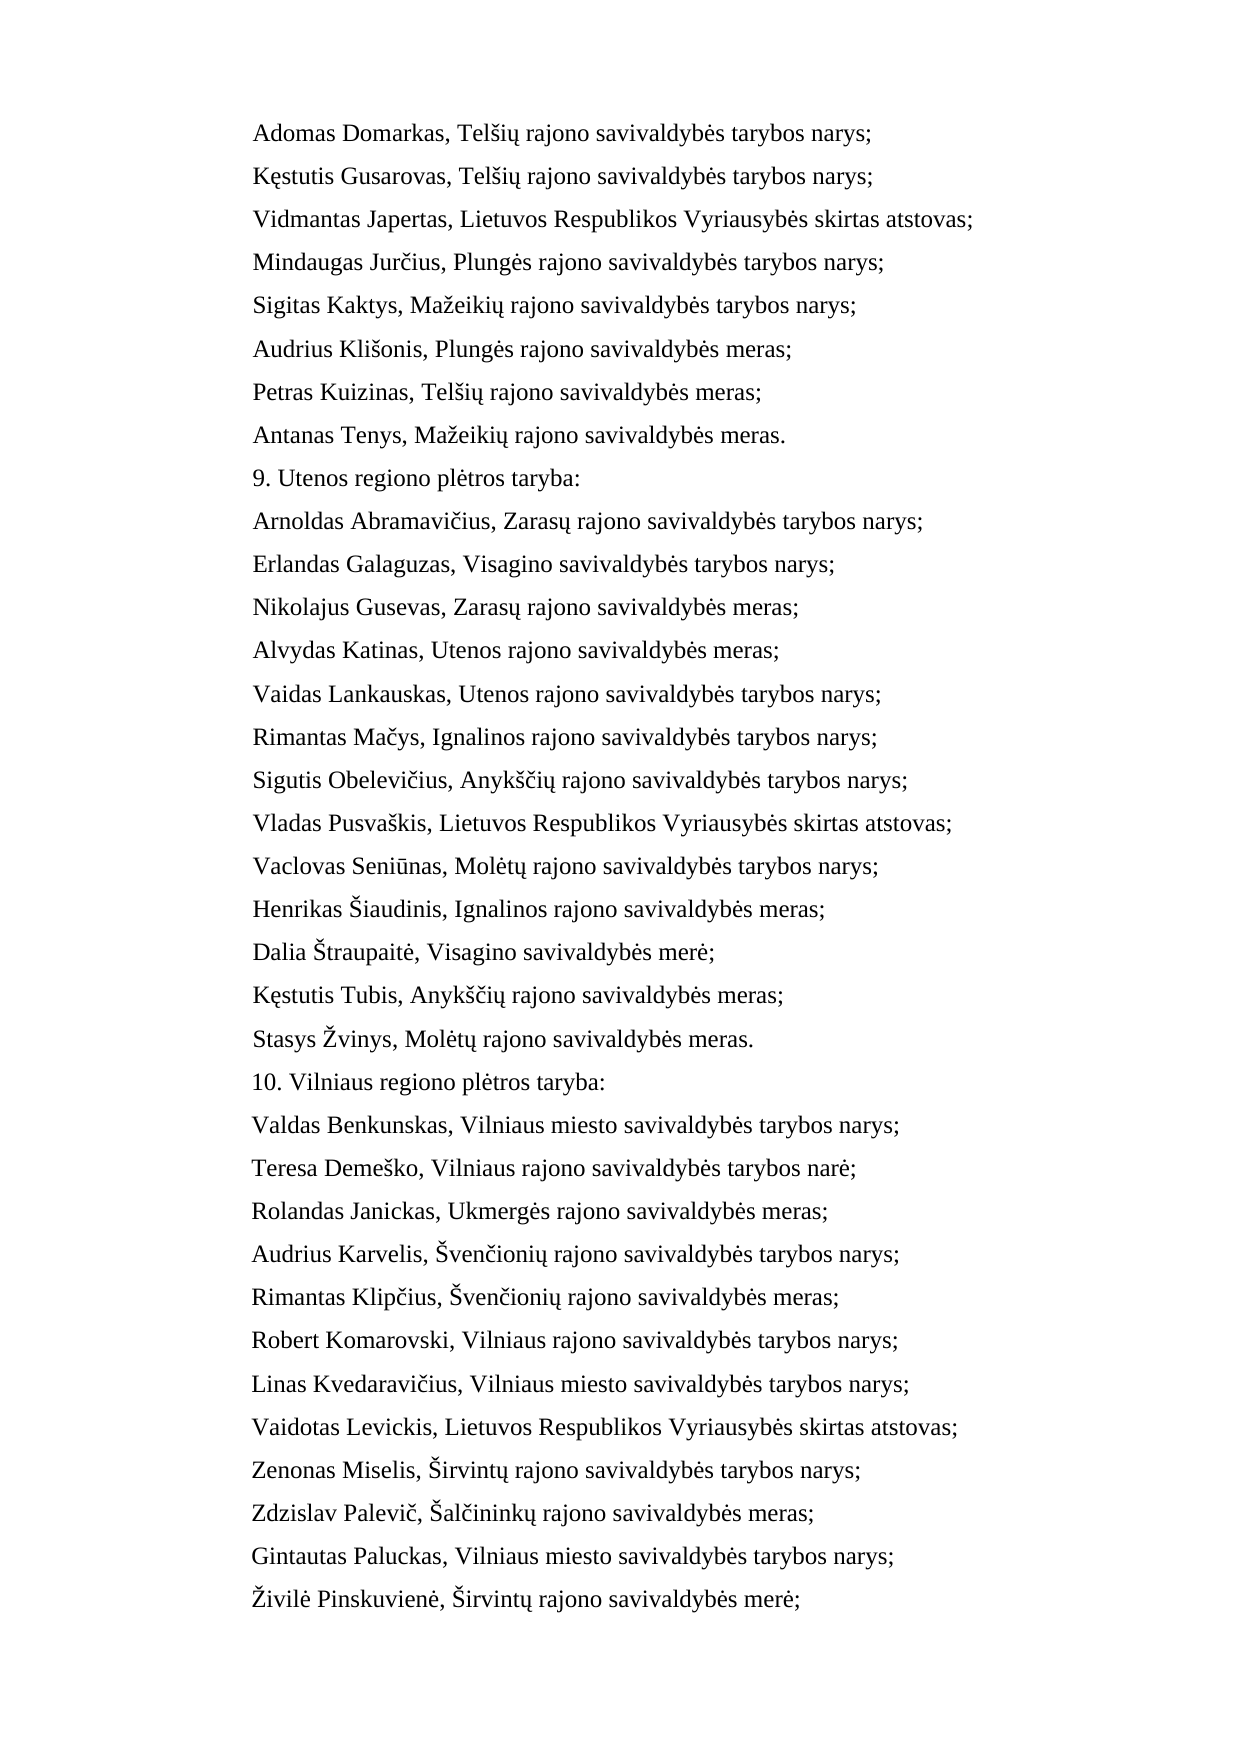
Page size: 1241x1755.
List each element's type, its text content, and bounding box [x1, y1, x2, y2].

text Rimantas Klipčius, Švenčionių rajono savivaldybės meras; [177, 1282, 1181, 1311]
text Alvydas Katinas, Utenos rajono savivaldybės meras; [177, 636, 1181, 664]
text 10. Vilniaus regiono plėtros taryba: [177, 1067, 1181, 1096]
text Audrius Karvelis, Švenčionių rajono savivaldybės tarybos narys; [177, 1239, 1181, 1268]
text Vidmantas Japertas, Lietuvos Respublikos Vyriausybės skirtas atstovas; [177, 204, 1181, 233]
text Stasys Žvinys, Molėtų rajono savivaldybės meras. [177, 1024, 1181, 1052]
text Linas Kvedaravičius, Vilniaus miesto savivaldybės tarybos narys; [177, 1369, 1181, 1397]
text Dalia Štraupaitė, Visagino savivaldybės merė; [177, 937, 1181, 966]
text Rolandas Janickas, Ukmergės rajono savivaldybės meras; [177, 1196, 1181, 1225]
text Teresa Demeško, Vilniaus rajono savivaldybės tarybos narė; [177, 1153, 1181, 1182]
text Vaclovas Seniūnas, Molėtų rajono savivaldybės tarybos narys; [177, 851, 1181, 880]
text Sigitas Kaktys, Mažeikių rajono savivaldybės tarybos narys; [177, 291, 1181, 319]
text Kęstutis Gusarovas, Telšių rajono savivaldybės tarybos narys; [177, 161, 1181, 190]
text Kęstutis Tubis, Anykščių rajono savivaldybės meras; [177, 981, 1181, 1009]
text 9. Utenos regiono plėtros taryba: [177, 463, 1181, 492]
text Valdas Benkunskas, Vilniaus miesto savivaldybės tarybos narys; [177, 1110, 1181, 1139]
text Henrikas Šiaudinis, Ignalinos rajono savivaldybės meras; [177, 894, 1181, 923]
text Petras Kuizinas, Telšių rajono savivaldybės meras; [177, 377, 1181, 406]
text Arnoldas Abramavičius, Zarasų rajono savivaldybės tarybos narys; [177, 506, 1181, 535]
text Robert Komarovski, Vilniaus rajono savivaldybės tarybos narys; [177, 1326, 1181, 1354]
text Gintautas Paluckas, Vilniaus miesto savivaldybės tarybos narys; [177, 1541, 1181, 1570]
text Audrius Klišonis, Plungės rajono savivaldybės meras; [177, 334, 1181, 362]
text Živilė Pinskuvienė, Širvintų rajono savivaldybės merė; [177, 1584, 1181, 1613]
text Adomas Domarkas, Telšių rajono savivaldybės tarybos narys; [177, 118, 1181, 147]
text Vaidas Lankauskas, Utenos rajono savivaldybės tarybos narys; [177, 679, 1181, 707]
text Vladas Pusvaškis, Lietuvos Respublikos Vyriausybės skirtas atstovas; [177, 808, 1181, 837]
text Vaidotas Levickis, Lietuvos Respublikos Vyriausybės skirtas atstovas; [177, 1412, 1181, 1441]
text Antanas Tenys, Mažeikių rajono savivaldybės meras. [177, 420, 1181, 449]
text Nikolajus Gusevas, Zarasų rajono savivaldybės meras; [177, 592, 1181, 621]
text Sigutis Obelevičius, Anykščių rajono savivaldybės tarybos narys; [177, 765, 1181, 794]
text Erlandas Galaguzas, Visagino savivaldybės tarybos narys; [177, 549, 1181, 578]
text Rimantas Mačys, Ignalinos rajono savivaldybės tarybos narys; [177, 722, 1181, 751]
text Zdzislav Palevič, Šalčininkų rajono savivaldybės meras; [177, 1498, 1181, 1527]
text Zenonas Miselis, Širvintų rajono savivaldybės tarybos narys; [177, 1455, 1181, 1484]
text Mindaugas Jurčius, Plungės rajono savivaldybės tarybos narys; [177, 247, 1181, 276]
